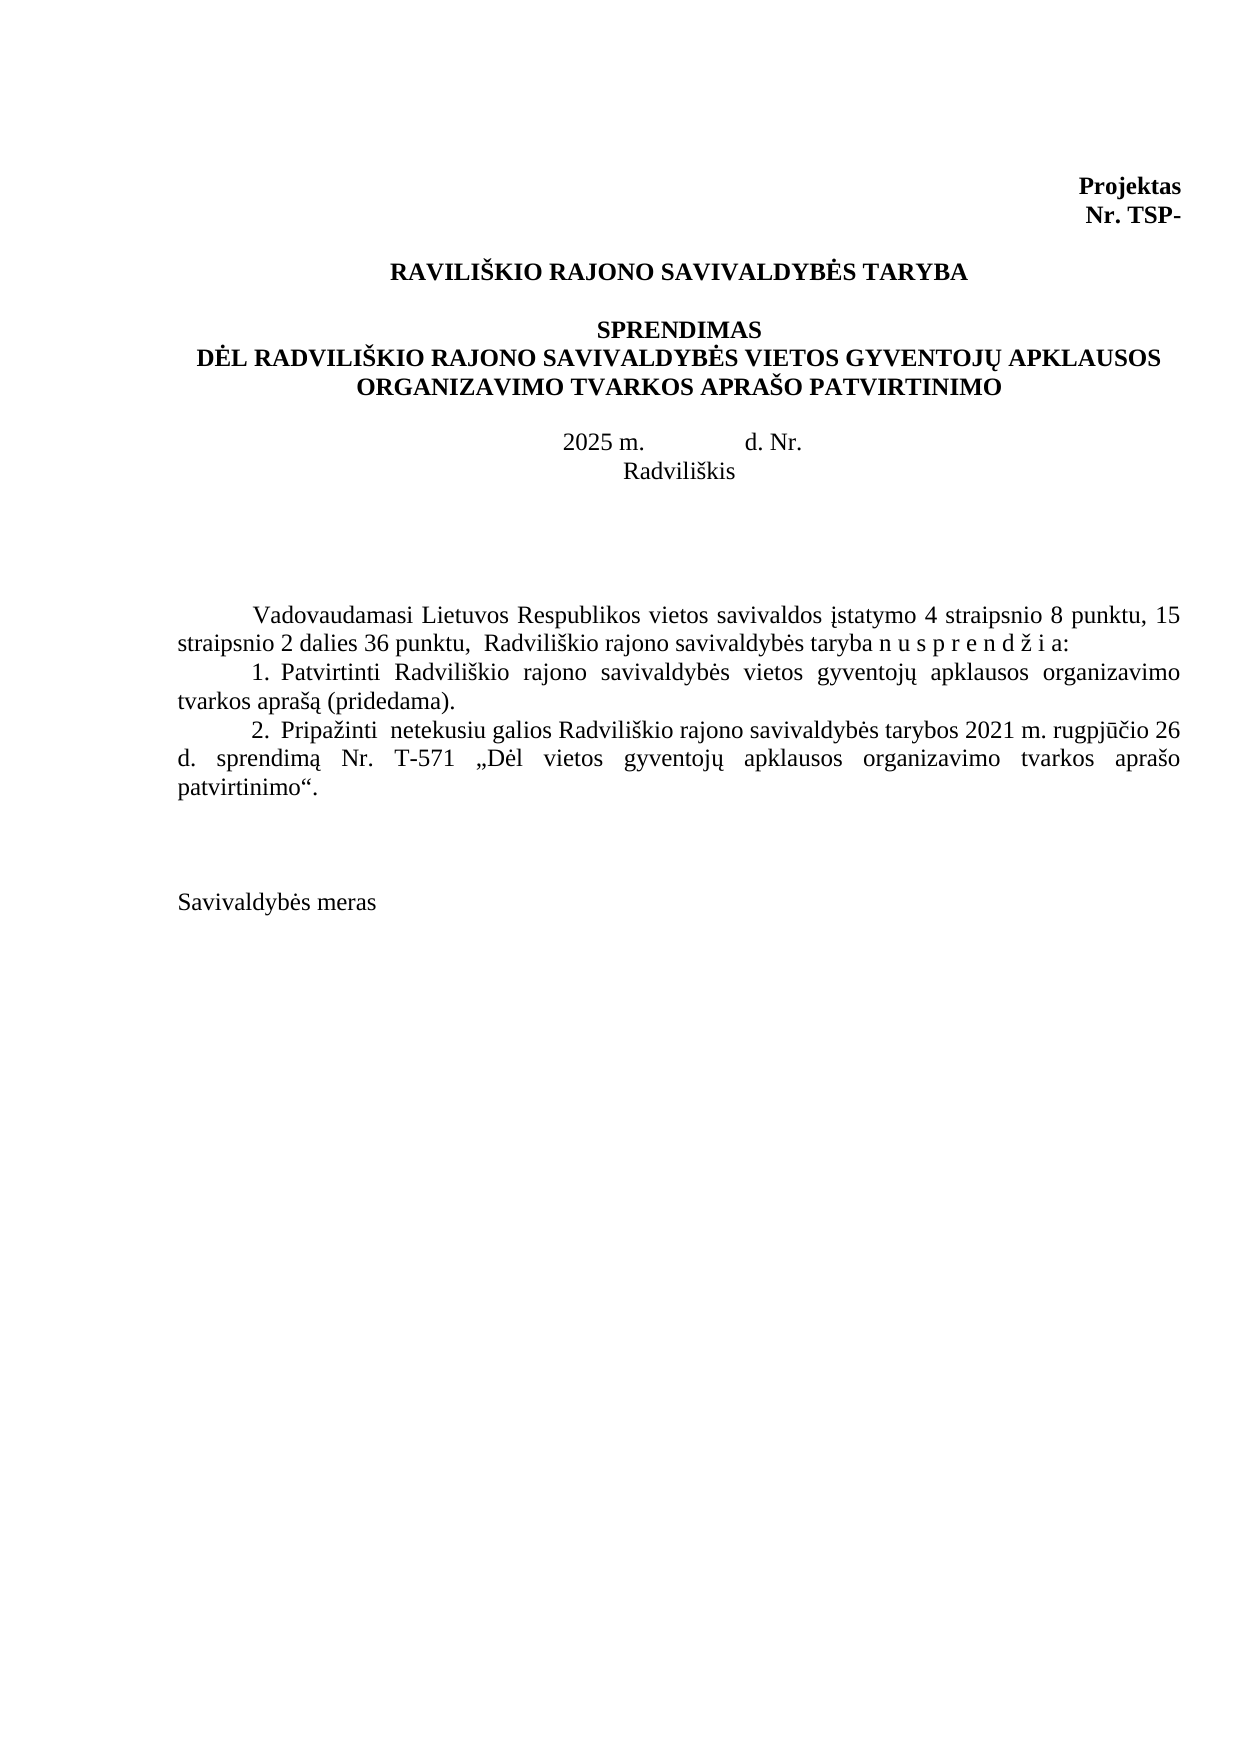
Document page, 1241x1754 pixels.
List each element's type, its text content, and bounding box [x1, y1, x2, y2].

text 2. Pripažinti netekusiu galios Radviliškio rajono savivaldybės tarybos 2021 m. rugpjūčio 26 d. sprendimą Nr. T-571 „Dėl vietos gyventojų apklausos organizavimo tvarkos aprašo patvirtinimo“. [177, 715, 1181, 801]
text 2025 m. d. Nr. Radviliškis [177, 427, 1181, 485]
text Nr. TSP- [177, 200, 1181, 228]
text SPRENDIMAS [177, 315, 1181, 343]
text Savivaldybės meras [177, 887, 1181, 916]
text 1. Patvirtinti Radviliškio rajono savivaldybės vietos gyventojų apklausos organizavimo tvarkos aprašą (pridedama). [177, 657, 1181, 715]
text DĖL RADVILIŠKIO RAJONO SAVIVALDYBĖS VIETOS GYVENTOJŲ APKLAUSOS ORGANIZAVIMO TVARKOS APRAŠO PATVIRTINIMO [177, 343, 1181, 401]
text Projektas [177, 171, 1181, 200]
text RAVILIŠKIO RAJONO SAVIVALDYBĖS TARYBA [177, 257, 1181, 286]
text Vadovaudamasi Lietuvos Respublikos vietos savivaldos įstatymo 4 straipsnio 8 punktu, 15 straipsnio 2 dalies 36 punktu, Radviliškio rajono savivaldybės taryba n u s p r e n d ž i a: [177, 600, 1181, 657]
